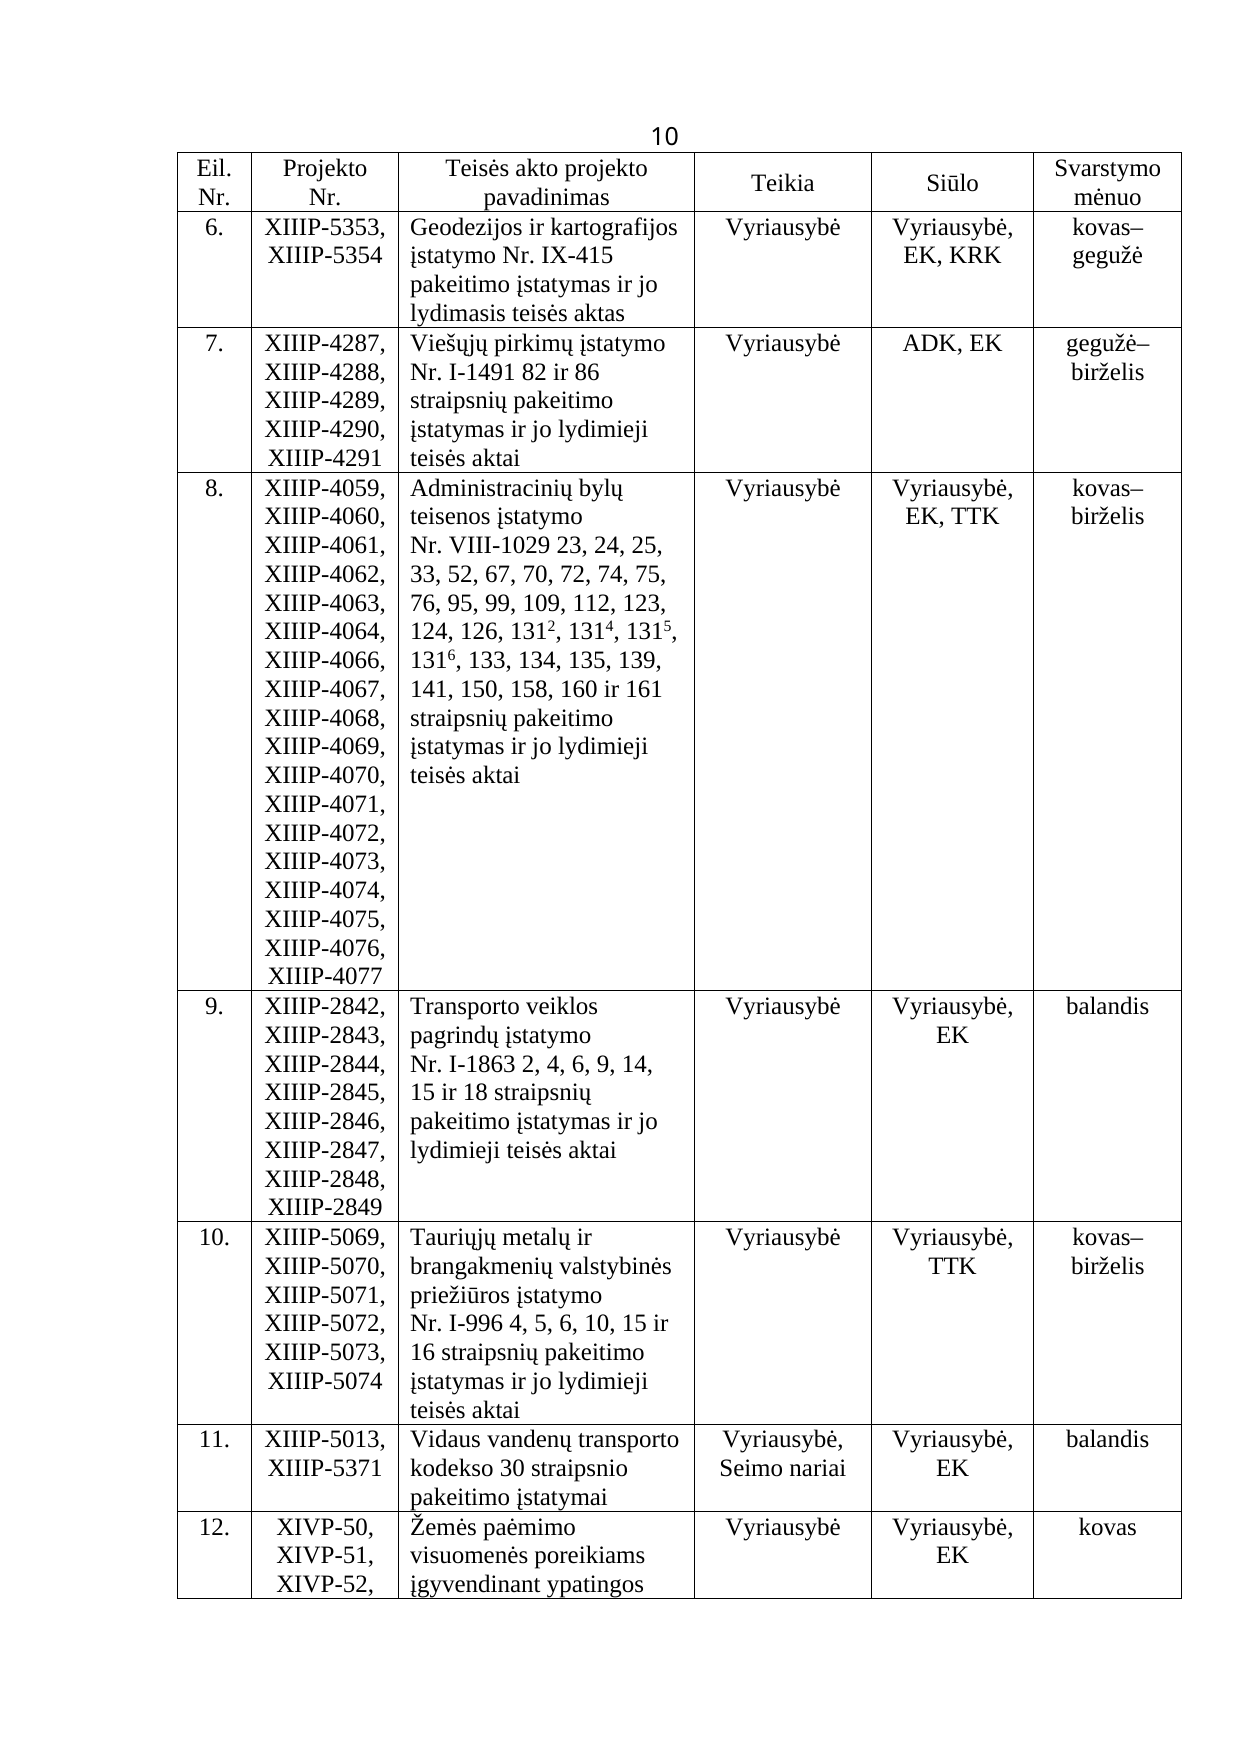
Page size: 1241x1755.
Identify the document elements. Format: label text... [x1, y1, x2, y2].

table_cell 6. [178, 212, 251, 327]
table_cell ADK, EK [872, 328, 1033, 472]
table_header Teisės akto projekto pavadinimas [399, 153, 694, 211]
table_cell 8. [178, 473, 251, 990]
table_cell XIIIP-5353, XIIIP-5354 [252, 212, 398, 327]
table_cell balandis [1034, 1425, 1181, 1511]
table_header Siūlo [872, 153, 1033, 211]
table_cell kovas [1034, 1512, 1181, 1598]
table_cell Vyriausybė, EK, TTK [872, 473, 1033, 990]
table_cell kovas– birželis [1034, 1222, 1181, 1423]
table_header Projekto Nr. [252, 153, 398, 211]
table_cell Vyriausybė [695, 212, 871, 327]
table_cell 11. [178, 1425, 251, 1511]
table_cell XIIIP-4287, XIIIP-4288, XIIIP-4289, XIIIP-4290, XIIIP-4291 [252, 328, 398, 472]
table_cell Administracinių bylų teisenos įstatymo Nr. VIII-1029 23, 24, 25, 33, 52, 67, 70, 72, 74, 75, 76, 95, 99, 109, 112, 123, 124, 126, 1312, 1314, 1315, 1316, 133, 134, 135, 139, 141, 150, 158, 160 ir 161 straipsnių pakeitimo įstatymas ir jo lydimieji teisės aktai [399, 473, 694, 990]
table_cell balandis [1034, 991, 1181, 1221]
table_cell Vyriausybė, EK, KRK [872, 212, 1033, 327]
table_cell kovas– gegužė [1034, 212, 1181, 327]
table_cell Geodezijos ir kartografijos įstatymo Nr. IX-415 pakeitimo įstatymas ir jo lydimasis teisės aktas [399, 212, 694, 327]
table_cell 12. [178, 1512, 251, 1598]
table_header Svarstymo mėnuo [1034, 153, 1181, 211]
table_cell XIVP-50, XIVP-51, XIVP-52, [252, 1512, 398, 1598]
table_cell Vyriausybė, Seimo nariai [695, 1425, 871, 1511]
table_cell Viešųjų pirkimų įstatymo Nr. I-1491 82 ir 86 straipsnių pakeitimo įstatymas ir jo lydimieji teisės aktai [399, 328, 694, 472]
table_cell Vyriausybė [695, 991, 871, 1221]
table_cell Vyriausybė, EK [872, 1512, 1033, 1598]
table_cell 9. [178, 991, 251, 1221]
table_cell Žemės paėmimo visuomenės poreikiams įgyvendinant ypatingos [399, 1512, 694, 1598]
table_header Eil. Nr. [178, 153, 251, 211]
table_cell Vyriausybė [695, 1512, 871, 1598]
table_header Teikia [695, 153, 871, 211]
table_cell gegužė– birželis [1034, 328, 1181, 472]
table_cell Vidaus vandenų transporto kodekso 30 straipsnio pakeitimo įstatymai [399, 1425, 694, 1511]
table_cell Vyriausybė [695, 328, 871, 472]
table_cell XIIIP-5013, XIIIP-5371 [252, 1425, 398, 1511]
table_cell Vyriausybė [695, 473, 871, 990]
table_cell Vyriausybė, TTK [872, 1222, 1033, 1423]
table_cell XIIIP-5069, XIIIP-5070, XIIIP-5071, XIIIP-5072, XIIIP-5073, XIIIP-5074 [252, 1222, 398, 1423]
table_cell Vyriausybė, EK [872, 991, 1033, 1221]
table_cell XIIIP-4059, XIIIP-4060, XIIIP-4061, XIIIP-4062, XIIIP-4063, XIIIP-4064, XIIIP-4066, XIIIP-4067, XIIIP-4068, XIIIP-4069, XIIIP-4070, XIIIP-4071, XIIIP-4072, XIIIP-4073, XIIIP-4074, XIIIP-4075, XIIIP-4076, XIIIP-4077 [252, 473, 398, 990]
table_cell 10. [178, 1222, 251, 1423]
table_cell Tauriųjų metalų ir brangakmenių valstybinės priežiūros įstatymo Nr. I-996 4, 5, 6, 10, 15 ir 16 straipsnių pakeitimo įstatymas ir jo lydimieji teisės aktai [399, 1222, 694, 1423]
table_cell XIIIP-2842, XIIIP-2843, XIIIP-2844, XIIIP-2845, XIIIP-2846, XIIIP-2847, XIIIP-2848, XIIIP-2849 [252, 991, 398, 1221]
table_cell Transporto veiklos pagrindų įstatymo Nr. I-1863 2, 4, 6, 9, 14, 15 ir 18 straipsnių pakeitimo įstatymas ir jo lydimieji teisės aktai [399, 991, 694, 1221]
table_cell 7. [178, 328, 251, 472]
table_cell kovas– birželis [1034, 473, 1181, 990]
table_cell Vyriausybė [695, 1222, 871, 1423]
table_cell Vyriausybė, EK [872, 1425, 1033, 1511]
